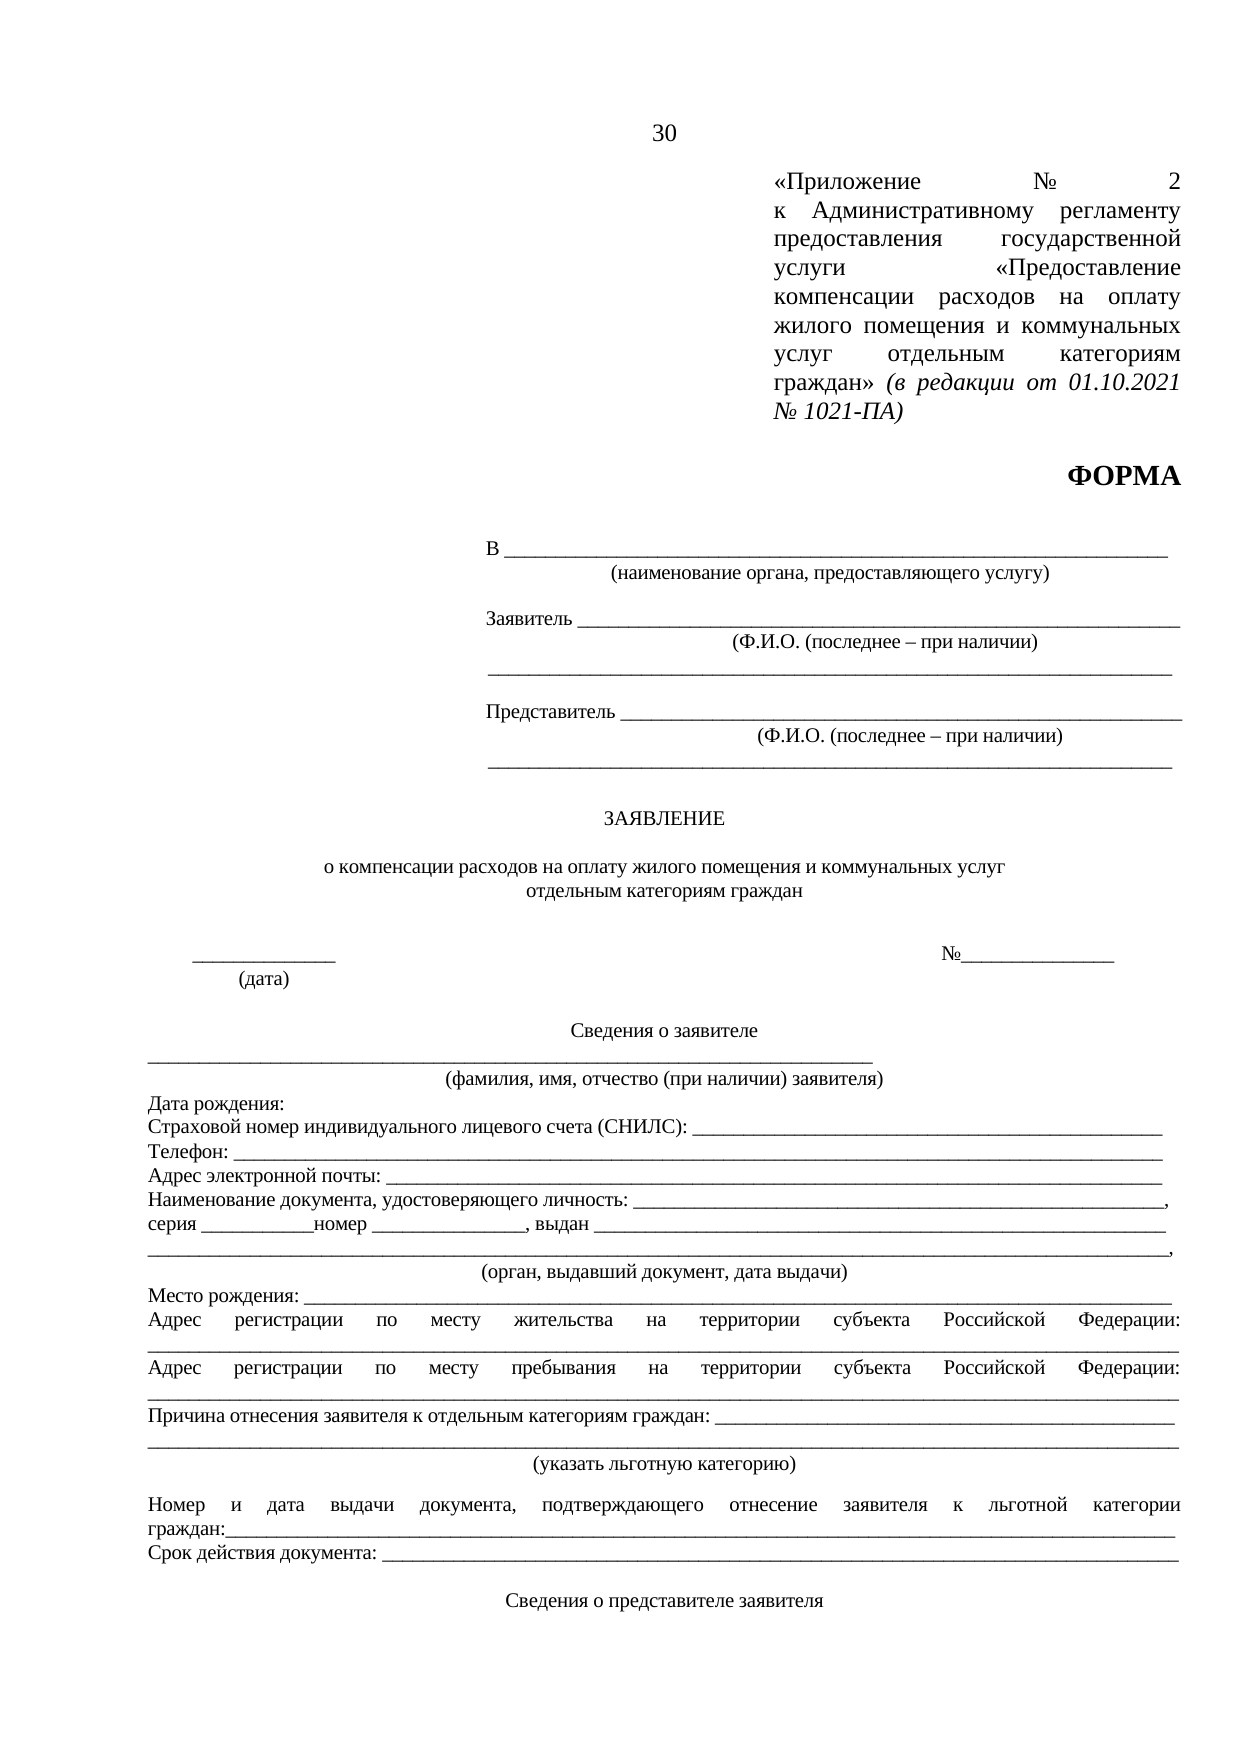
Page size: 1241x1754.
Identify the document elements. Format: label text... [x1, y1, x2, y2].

text Наименование документа, удостоверяющего личность: ____________________________________________________, [148, 1187, 1181, 1211]
text Причина отнесения заявителя к отдельным категориям граждан: _____________________________________________ [148, 1403, 1181, 1427]
text Место рождения: _____________________________________________________________________________________ [148, 1283, 1181, 1307]
table_cell Представитель _______________________________________________________ (Ф.И.О. (последнее – при наличии) ___________________________________________________________________ [479, 688, 1181, 782]
text (орган, выдавший документ, дата выдачи) [148, 1259, 1181, 1283]
text Страховой номер индивидуального лицевого счета (СНИЛС): ______________________________________________ [148, 1114, 1181, 1138]
text ЗАЯВЛЕНИЕ [148, 806, 1181, 830]
text _______________________________________________________________________ [148, 1042, 1181, 1066]
text Телефон: ___________________________________________________________________________________________ [148, 1138, 1181, 1163]
text Сведения о представителе заявителя [148, 1588, 1181, 1612]
table_cell [149, 595, 479, 688]
text «Приложение № 2 к Административному регламенту предоставления государственной услуги «Предоставление компенсации расходов на оплату жилого помещения и коммунальных услуг отдельным категориям граждан» (в редакции от 01.10.2021 № 1021-ПА) [773, 166, 1181, 425]
text Номер и дата выдачи документа, подтверждающего отнесение заявителя к льготной категории граждан:_____________________________________________________________________________________________ [148, 1492, 1181, 1540]
table_cell Заявитель ___________________________________________________________ (Ф.И.О. (последнее – при наличии) ___________________________________________________________________ [479, 595, 1181, 688]
text Адрес электронной почты: ____________________________________________________________________________ [148, 1163, 1181, 1187]
text о компенсации расходов на оплату жилого помещения и коммунальных услуг отдельным категориям граждан [148, 854, 1181, 902]
table_header №_______________ [875, 931, 1181, 1018]
table_header В _________________________________________________________________ (наименование органа, предоставляющего услугу) [479, 525, 1181, 595]
text ФОРМА [148, 458, 1181, 492]
table_header [149, 525, 479, 595]
table_header [373, 931, 875, 1018]
table_cell [149, 688, 479, 782]
text (фамилия, имя, отчество (при наличии) заявителя) [148, 1066, 1181, 1090]
text _____________________________________________________________________________________________________ [148, 1427, 1181, 1451]
text Адрес регистрации по месту пребывания на территории субъекта Российской Федерации: _____________________________________________________________________________________________________ [148, 1355, 1181, 1403]
text ____________________________________________________________________________________________________, [148, 1235, 1181, 1259]
text Срок действия документа: ______________________________________________________________________________ [148, 1540, 1181, 1564]
text Дата рождения: ­ [148, 1090, 1181, 1114]
text (указать льготную категорию) [148, 1451, 1181, 1475]
table_header ______________ (дата) [155, 931, 373, 1018]
text Сведения о заявителе [148, 1018, 1181, 1042]
text серия ___________номер _______________, выдан ________________________________________________________ [148, 1211, 1181, 1235]
text Адрес регистрации по месту жительства на территории субъекта Российской Федерации: _____________________________________________________________________________________________________ [148, 1307, 1181, 1355]
